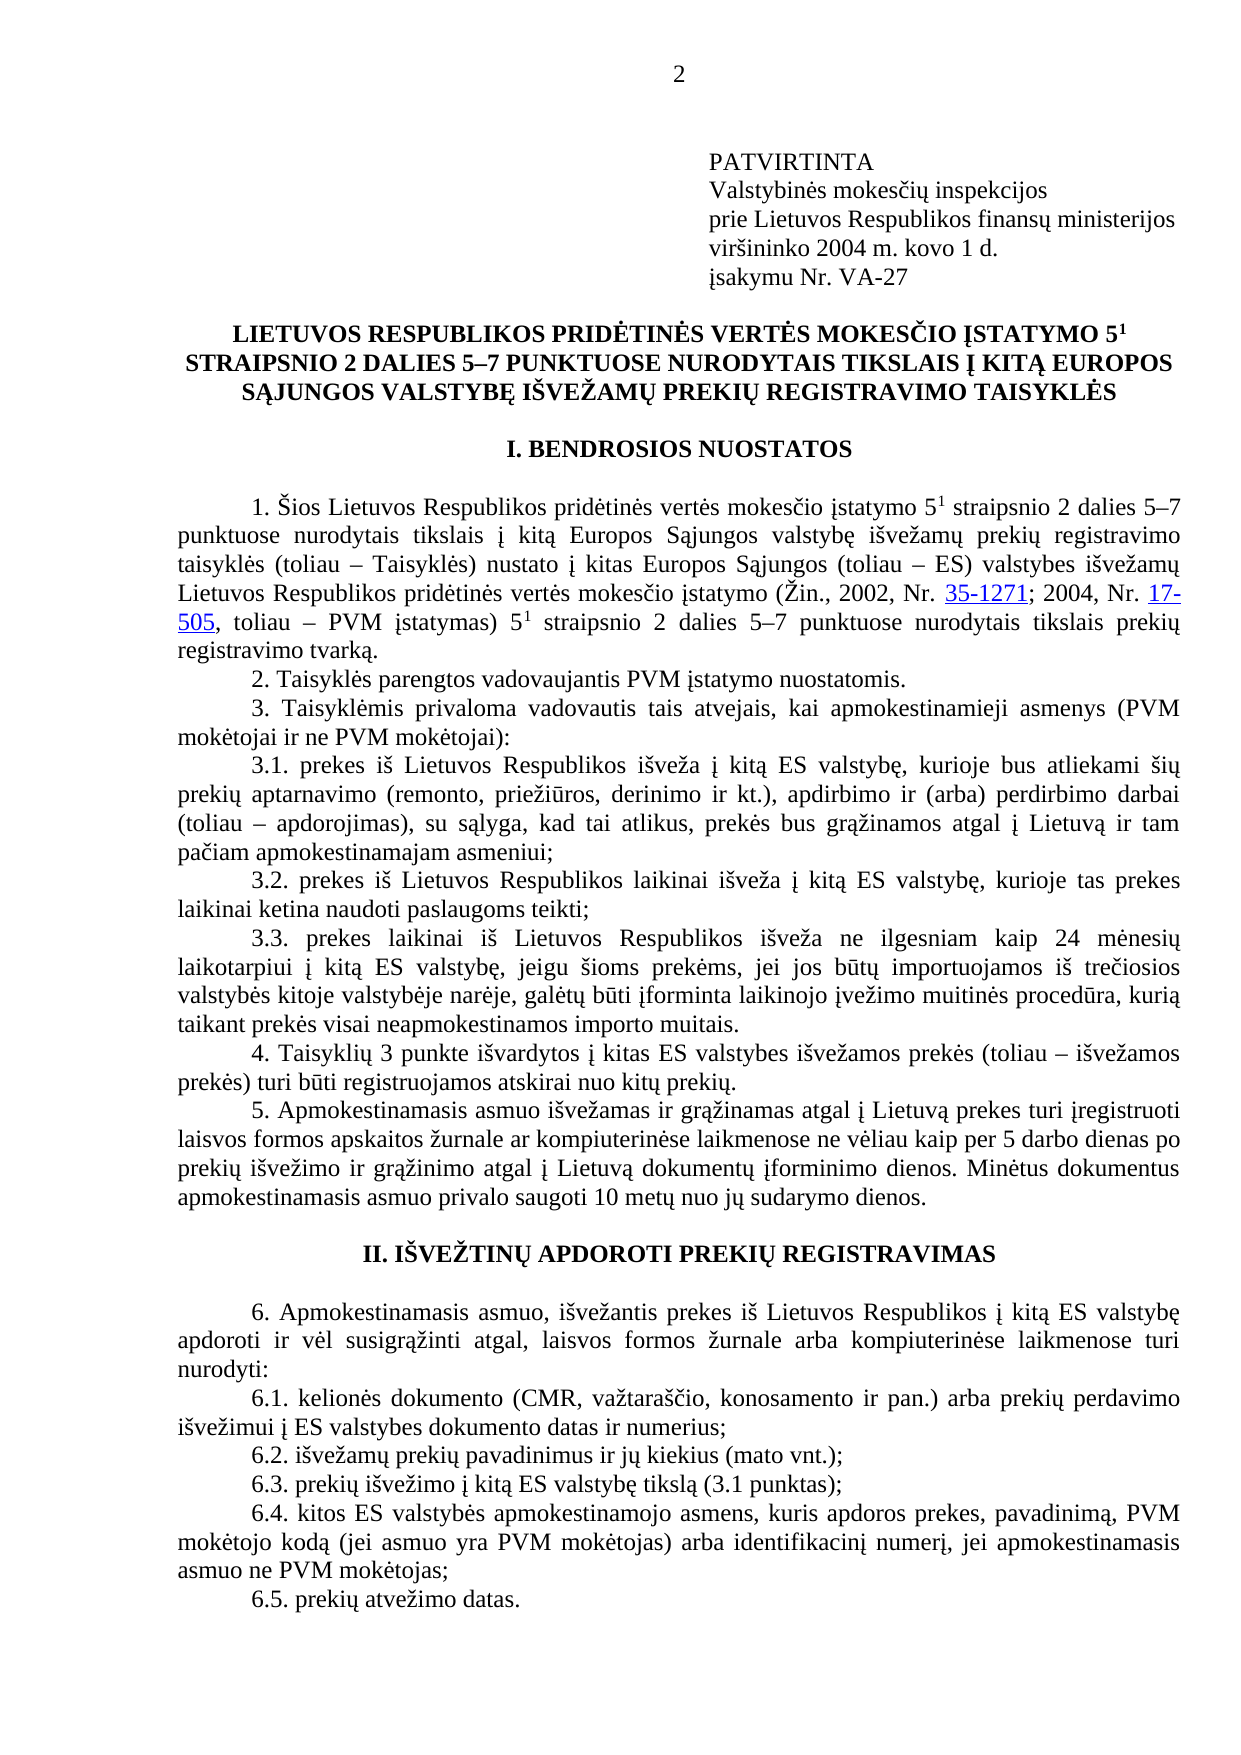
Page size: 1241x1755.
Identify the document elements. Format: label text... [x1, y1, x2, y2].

text įsakymu Nr. VA-27 [177, 262, 1181, 291]
text 6.1. kelionės dokumento (CMR, važtaraščio, konosamento ir pan.) arba prekių perdavimo išvežimui į ES valstybes dokumento datas ir numerius; [177, 1383, 1181, 1441]
text PATVIRTINTA [177, 147, 1181, 176]
text Valstybinės mokesčių inspekcijos [177, 176, 1181, 204]
text 1. Šios Lietuvos Respublikos pridėtinės vertės mokesčio įstatymo 51 straipsnio 2 dalies 5–7 punktuose nurodytais tikslais į kitą Europos Sąjungos valstybę išvežamų prekių registravimo taisyklės (toliau – Taisyklės) nustato į kitas Europos Sąjungos (toliau – ES) valstybes išvežamų Lietuvos Respublikos pridėtinės vertės mokesčio įstatymo (Žin., 2002, Nr. 35-1271; 2004, Nr. 17-505, toliau – PVM įstatymas) 51 straipsnio 2 dalies 5–7 punktuose nurodytais tikslais prekių registravimo tvarką. [177, 492, 1181, 664]
text prie Lietuvos Respublikos finansų ministerijos [177, 204, 1181, 233]
text 3.1. prekes iš Lietuvos Respublikos išveža į kitą ES valstybę, kurioje bus atliekami šių prekių aptarnavimo (remonto, priežiūros, derinimo ir kt.), apdirbimo ir (arba) perdirbimo darbai (toliau – apdorojimas), su sąlyga, kad tai atlikus, prekės bus grąžinamos atgal į Lietuvą ir tam pačiam apmokestinamajam asmeniui; [177, 751, 1181, 866]
text II. IŠVEŽTINŲ APDOROTI PREKIŲ REGISTRAVIMAS [177, 1239, 1181, 1268]
text 6.3. prekių išvežimo į kitą ES valstybę tikslą (3.1 punktas); [177, 1469, 1181, 1498]
text I. BENDROSIOS NUOSTATOS [177, 434, 1181, 463]
text 3.2. prekes iš Lietuvos Respublikos laikinai išveža į kitą ES valstybę, kurioje tas prekes laikinai ketina naudoti paslaugoms teikti; [177, 866, 1181, 923]
text 6.5. prekių atvežimo datas. [177, 1584, 1181, 1613]
text 6.4. kitos ES valstybės apmokestinamojo asmens, kuris apdoros prekes, pavadinimą, PVM mokėtojo kodą (jei asmuo yra PVM mokėtojas) arba identifikacinį numerį, jei apmokestinamasis asmuo ne PVM mokėtojas; [177, 1498, 1181, 1584]
text 2. Taisyklės parengtos vadovaujantis PVM įstatymo nuostatomis. [177, 664, 1181, 693]
text 3.3. prekes laikinai iš Lietuvos Respublikos išveža ne ilgesniam kaip 24 mėnesių laikotarpiui į kitą ES valstybę, jeigu šioms prekėms, jei jos būtų importuojamos iš trečiosios valstybės kitoje valstybėje narėje, galėtų būti įforminta laikinojo įvežimo muitinės procedūra, kurią taikant prekės visai neapmokestinamos importo muitais. [177, 923, 1181, 1038]
text 6. Apmokestinamasis asmuo, išvežantis prekes iš Lietuvos Respublikos į kitą ES valstybę apdoroti ir vėl susigrąžinti atgal, laisvos formos žurnale arba kompiuterinėse laikmenose turi nurodyti: [177, 1297, 1181, 1383]
text 6.2. išvežamų prekių pavadinimus ir jų kiekius (mato vnt.); [177, 1441, 1181, 1469]
text viršininko 2004 m. kovo 1 d. [177, 233, 1181, 262]
text 4. Taisyklių 3 punkte išvardytos į kitas ES valstybes išvežamos prekės (toliau – išvežamos prekės) turi būti registruojamos atskirai nuo kitų prekių. [177, 1038, 1181, 1096]
text 5. Apmokestinamasis asmuo išvežamas ir grąžinamas atgal į Lietuvą prekes turi įregistruoti laisvos formos apskaitos žurnale ar kompiuterinėse laikmenose ne vėliau kaip per 5 darbo dienas po prekių išvežimo ir grąžinimo atgal į Lietuvą dokumentų įforminimo dienos. Minėtus dokumentus apmokestinamasis asmuo privalo saugoti 10 metų nuo jų sudarymo dienos. [177, 1096, 1181, 1211]
text 3. Taisyklėmis privaloma vadovautis tais atvejais, kai apmokestinamieji asmenys (PVM mokėtojai ir ne PVM mokėtojai): [177, 693, 1181, 751]
text LIETUVOS RESPUBLIKOS PRIDĖTINĖS VERTĖS MOKESČIO ĮSTATYMO 51 STRAIPSNIO 2 DALIES 5–7 PUNKTUOSE NURODYTAIS TIKSLAIS Į KITĄ EUROPOS SĄJUNGOS VALSTYBĘ IŠVEŽAMŲ PREKIŲ REGISTRAVIMO TAISYKLĖS [177, 319, 1181, 406]
